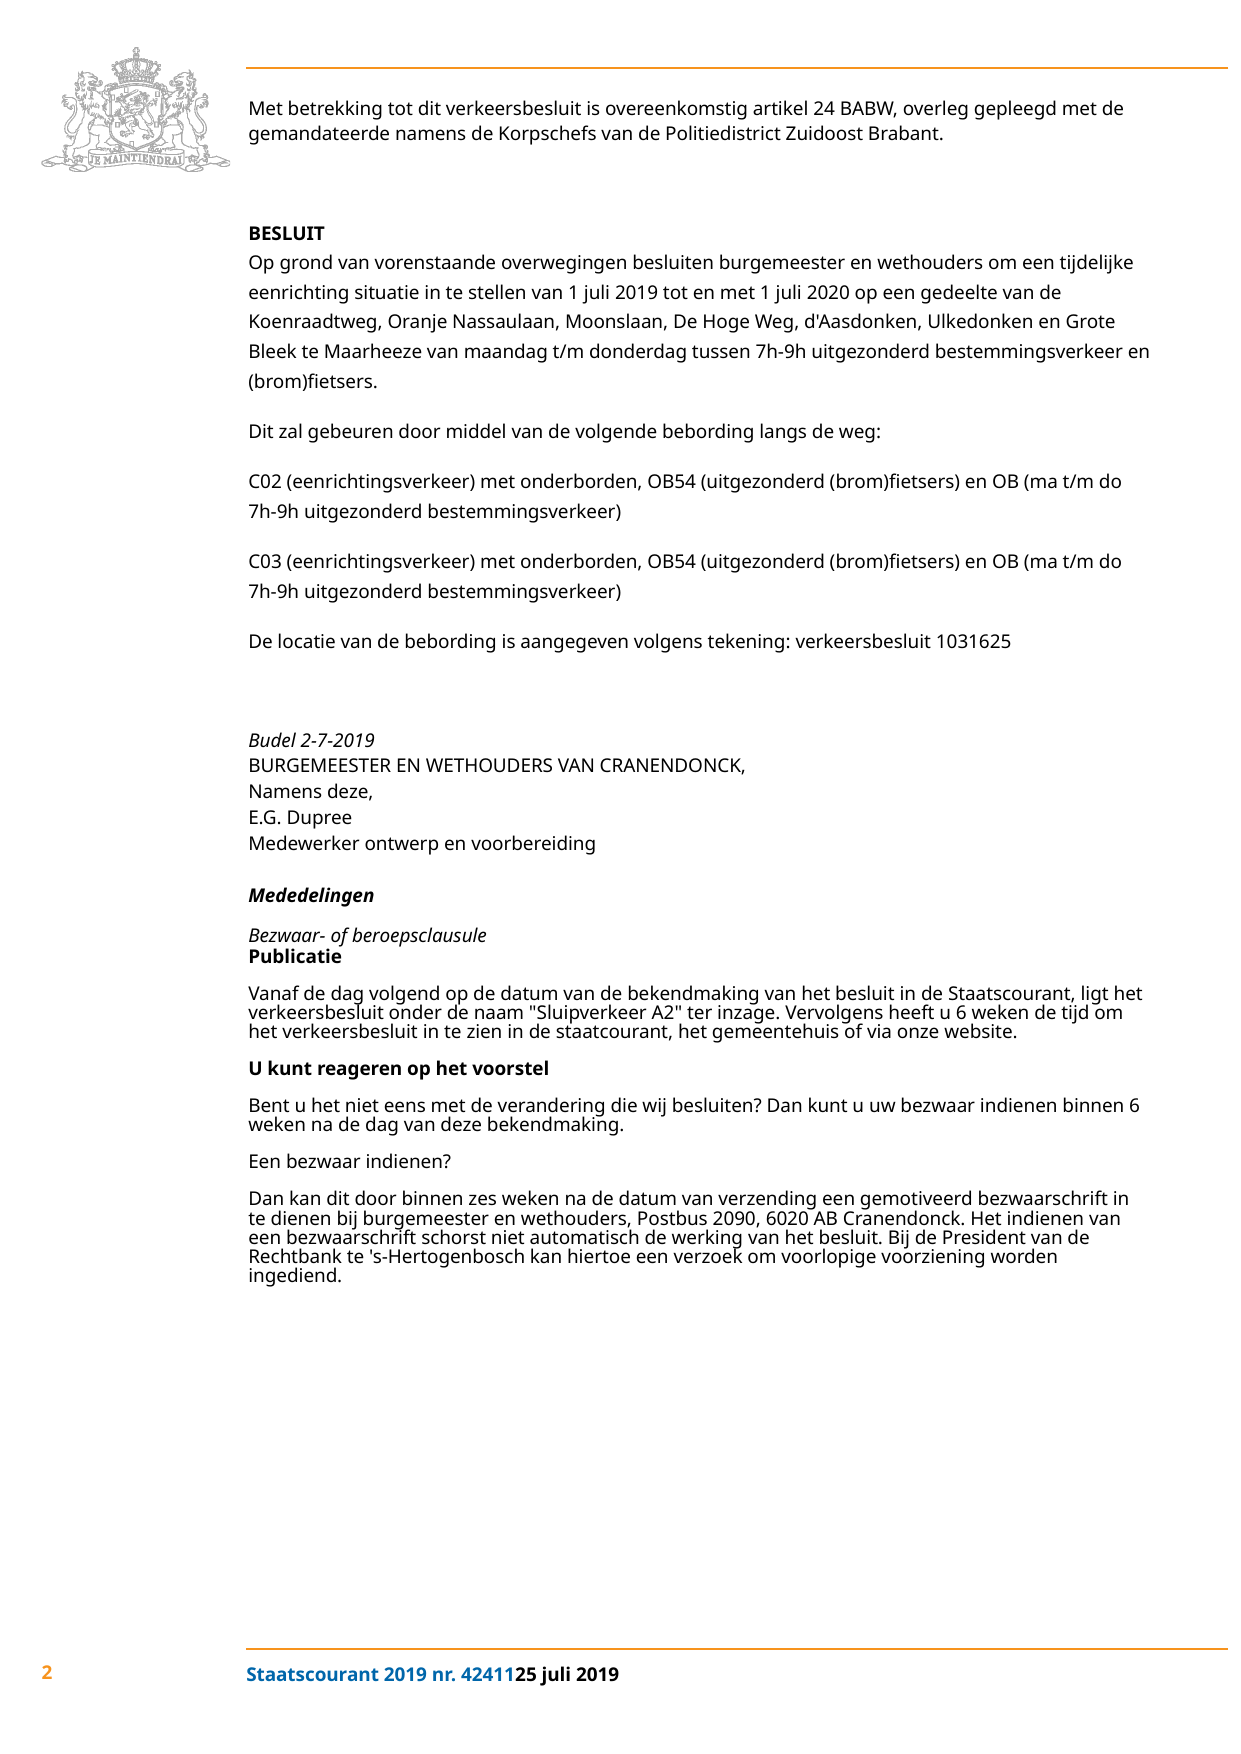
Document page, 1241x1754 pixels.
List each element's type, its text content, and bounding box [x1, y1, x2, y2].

text Een bezwaar indienen? [248, 1153, 1152, 1173]
text Namens deze, [248, 778, 1152, 804]
text De locatie van de bebording is aangegeven volgens tekening: verkeersbesluit 1031625 [248, 629, 1152, 654]
text C03 (eenrichtingsverkeer) met onderborden, OB54 (uitgezonderd (brom)fietsers) en OB (ma t/m do 7h-9h uitgezonderd bestemmingsverkeer) [248, 549, 1152, 604]
text Mededelingen [248, 883, 1152, 908]
text E.G. Dupree [248, 804, 1152, 830]
text C02 (eenrichtingsverkeer) met onderborden, OB54 (uitgezonderd (brom)fietsers) en OB (ma t/m do 7h-9h uitgezonderd bestemmingsverkeer) [248, 469, 1152, 524]
picture [41, 47, 231, 172]
text BESLUIT [248, 220, 1152, 246]
text Op grond van vorenstaande overwegingen besluiten burgemeester en wethouders om een tijdelijke eenrichting situatie in te stellen van 1 juli 2019 tot en met 1 juli 2020 op een gedeelte van de Koenraadtweg, Oranje Nassaulaan, Moonslaan, De Hoge Weg, d'Aasdonken, Ulkedonken en Grote Bleek te Maarheeze van maandag t/m donderdag tussen 7h-9h uitgezonderd bestemmingsverkeer en (brom)fietsers. [248, 249, 1152, 393]
text Medewerker ontwerp en voorbereiding [248, 830, 1152, 856]
text Bezwaar- of beroepsclausule [248, 922, 1152, 948]
text Dan kan dit door binnen zes weken na de datum van verzending een gemotiveerd bezwaarschrift in te dienen bij burgemeester en wethouders, Postbus 2090, 6020 AB Cranendonck. Het indienen van een bezwaarschrift schorst niet automatisch de werking van het besluit. Bij de President van de Rechtbank te 's-Hertogenbosch kan hiertoe een verzoek om voorlopige voorziening worden ingediend. [248, 1190, 1152, 1287]
text Budel 2-7-2019 [248, 727, 1152, 753]
text Publicatie [248, 948, 1152, 967]
text U kunt reageren op het voorstel [248, 1060, 1152, 1079]
text BURGEMEESTER EN WETHOUDERS VAN CRANENDONCK, [248, 753, 1152, 778]
text Bent u het niet eens met de verandering die wij besluiten? Dan kunt u uw bezwaar indienen binnen 6 weken na de dag van deze bekendmaking. [248, 1097, 1152, 1136]
text Vanaf de dag volgend op de datum van de bekendmaking van het besluit in de Staatscourant, ligt het verkeersbesluit onder de naam "Sluipverkeer A2" ter inzage. Vervolgens heeft u 6 weken de tijd om het verkeersbesluit in te zien in de staatcourant, het gemeentehuis of via onze website. [248, 985, 1152, 1042]
text Dit zal gebeuren door middel van de volgende bebording langs de weg: [248, 418, 1152, 444]
text Met betrekking tot dit verkeersbesluit is overeenkomstig artikel 24 BABW, overleg gepleegd met de gemandateerde namens de Korpschefs van de Politiedistrict Zuidoost Brabant. [248, 95, 1152, 146]
